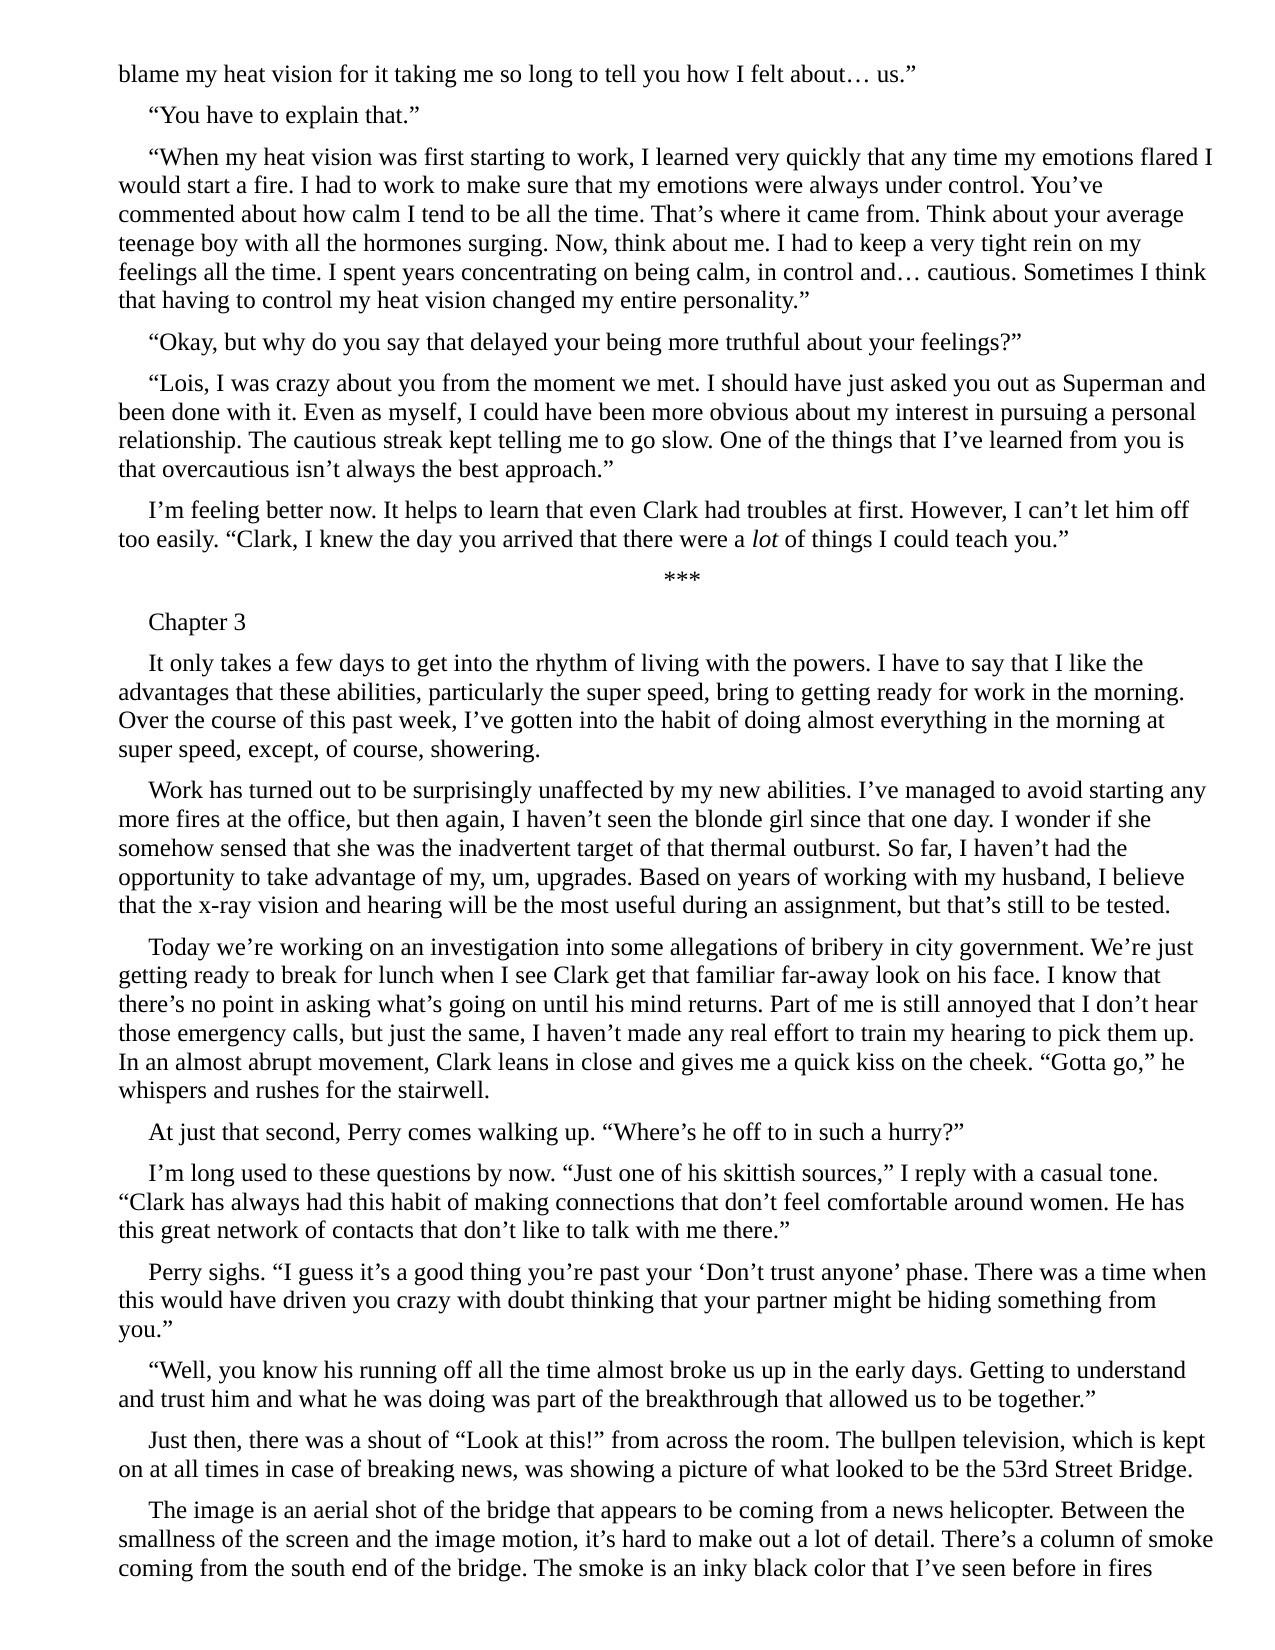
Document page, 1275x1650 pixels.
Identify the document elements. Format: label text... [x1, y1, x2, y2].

text Perry sighs. “I guess it’s a good thing you’re past your ‘Don’t trust anyone’ phase. There was a time when this would have driven you crazy with doubt thinking that your partner might be hiding something from you.” [118, 1257, 1216, 1343]
text Work has turned out to be surprisingly unaffected by my new abilities. I’ve managed to avoid starting any more fires at the office, but then again, I haven’t seen the blonde girl since that one day. I wonder if she somehow sensed that she was the inadvertent target of that thermal outburst. So far, I haven’t had the opportunity to take advantage of my, um, upgrades. Based on years of working with my husband, I believe that the x-ray vision and hearing will be the most useful during an assignment, but that’s still to be tested. [118, 775, 1216, 919]
text At just that second, Perry comes walking up. “Where’s he off to in such a hurry?” [118, 1117, 1216, 1145]
text Chapter 3 [118, 607, 1216, 635]
text “When my heat vision was first starting to work, I learned very quickly that any time my emotions flared I would start a fire. I had to work to make sure that my emotions were always under control. You’ve commented about how calm I tend to be all the time. That’s where it came from. Think about your average teenage boy with all the hormones surging. Now, think about me. I had to keep a very tight rein on my feelings all the time. I spent years concentrating on being calm, in control and… cautious. Sometimes I think that having to control my heat vision changed my entire personality.” [118, 142, 1216, 314]
text “You have to explain that.” [118, 100, 1216, 129]
text Today we’re working on an investigation into some allegations of bribery in city government. We’re just getting ready to break for lunch when I see Clark get that familiar far-away look on his face. I know that there’s no point in asking what’s going on until his mind returns. Part of me is still annoyed that I don’t hear those emergency calls, but just the same, I haven’t made any real effort to train my hearing to pick them up. In an almost abrupt movement, Clark leans in close and gives me a quick kiss on the cheek. “Gotta go,” he whispers and rushes for the stairwell. [118, 932, 1216, 1104]
text I’m feeling better now. It helps to learn that even Clark had troubles at first. However, I can’t let him off too easily. “Clark, I knew the day you arrived that there were a lot of things I could teach you.” [118, 495, 1216, 553]
text I’m long used to these questions by now. “Just one of his skittish sources,” I reply with a casual tone. “Clark has always had this habit of making connections that don’t feel comfortable around women. He has this great network of contacts that don’t like to talk with me there.” [118, 1158, 1216, 1244]
text Just then, there was a shout of “Look at this!” from across the room. The bullpen television, which is kept on at all times in case of breaking news, was showing a picture of what looked to be the 53rd Street Bridge. [118, 1425, 1216, 1483]
text “Okay, but why do you say that delayed your being more truthful about your feelings?” [118, 327, 1216, 355]
text The image is an aerial shot of the bridge that appears to be coming from a news helicopter. Between the smallness of the screen and the image motion, it’s hard to make out a lot of detail. There’s a column of smoke coming from the south end of the bridge. The smoke is an inky black color that I’ve seen before in fires [118, 1495, 1216, 1582]
text It only takes a few days to get into the rhythm of living with the powers. I have to say that I like the advantages that these abilities, particularly the super speed, bring to getting ready for work in the morning. Over the course of this past week, I’ve gotten into the habit of doing almost everything in the morning at super speed, except, of course, showering. [118, 648, 1216, 763]
text *** [118, 565, 1216, 594]
text “Lois, I was crazy about you from the moment we met. I should have just asked you out as Superman and been done with it. Even as myself, I could have been more obvious about my interest in pursuing a personal relationship. The cautious streak kept telling me to go slow. One of the things that I’ve learned from you is that overcautious isn’t always the best approach.” [118, 368, 1216, 483]
text “Well, you know his running off all the time almost broke us up in the early days. Getting to understand and trust him and what he was doing was part of the breakthrough that allowed us to be together.” [118, 1355, 1216, 1413]
text blame my heat vision for it taking me so long to tell you how I felt about… us.” [118, 59, 1216, 88]
